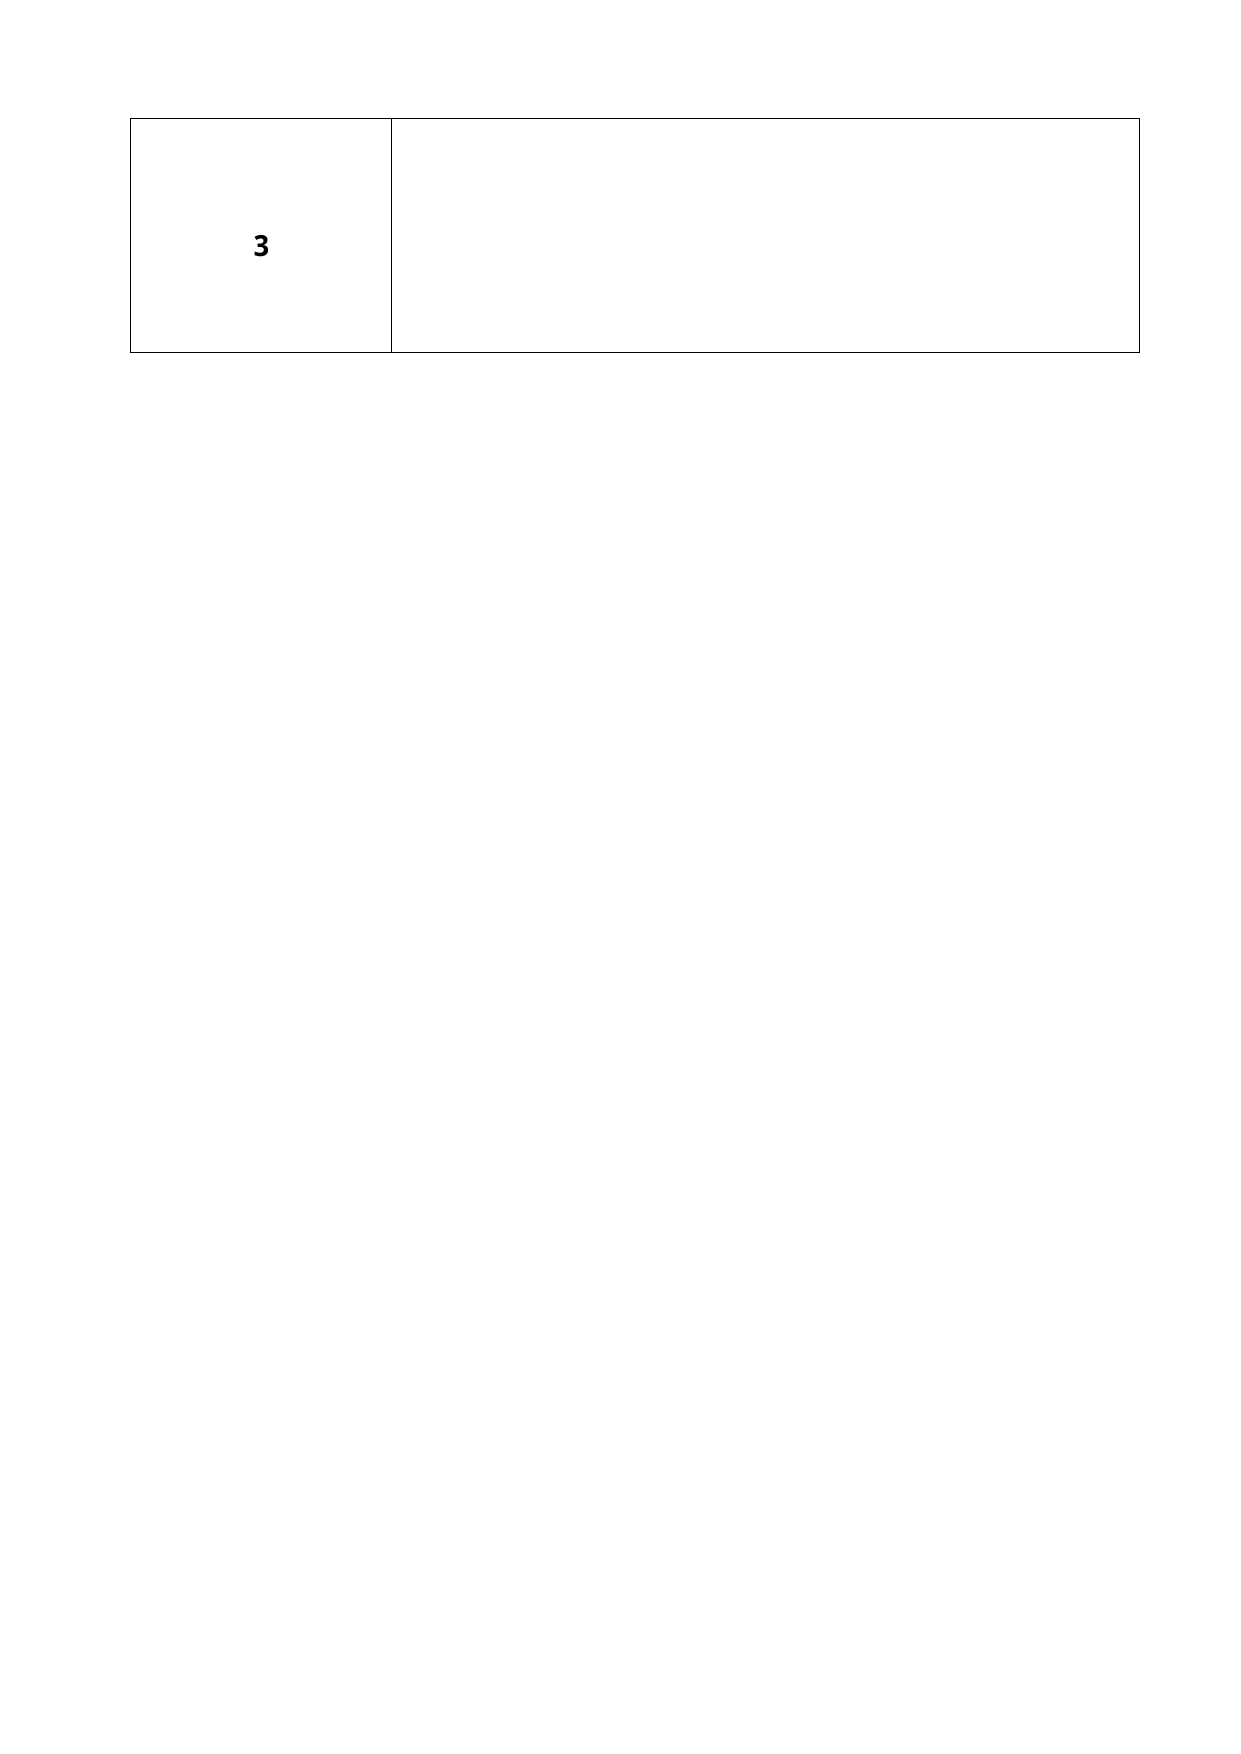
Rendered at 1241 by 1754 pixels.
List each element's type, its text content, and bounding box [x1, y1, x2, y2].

table_cell 3 [131, 119, 391, 352]
table_cell [392, 119, 1139, 352]
